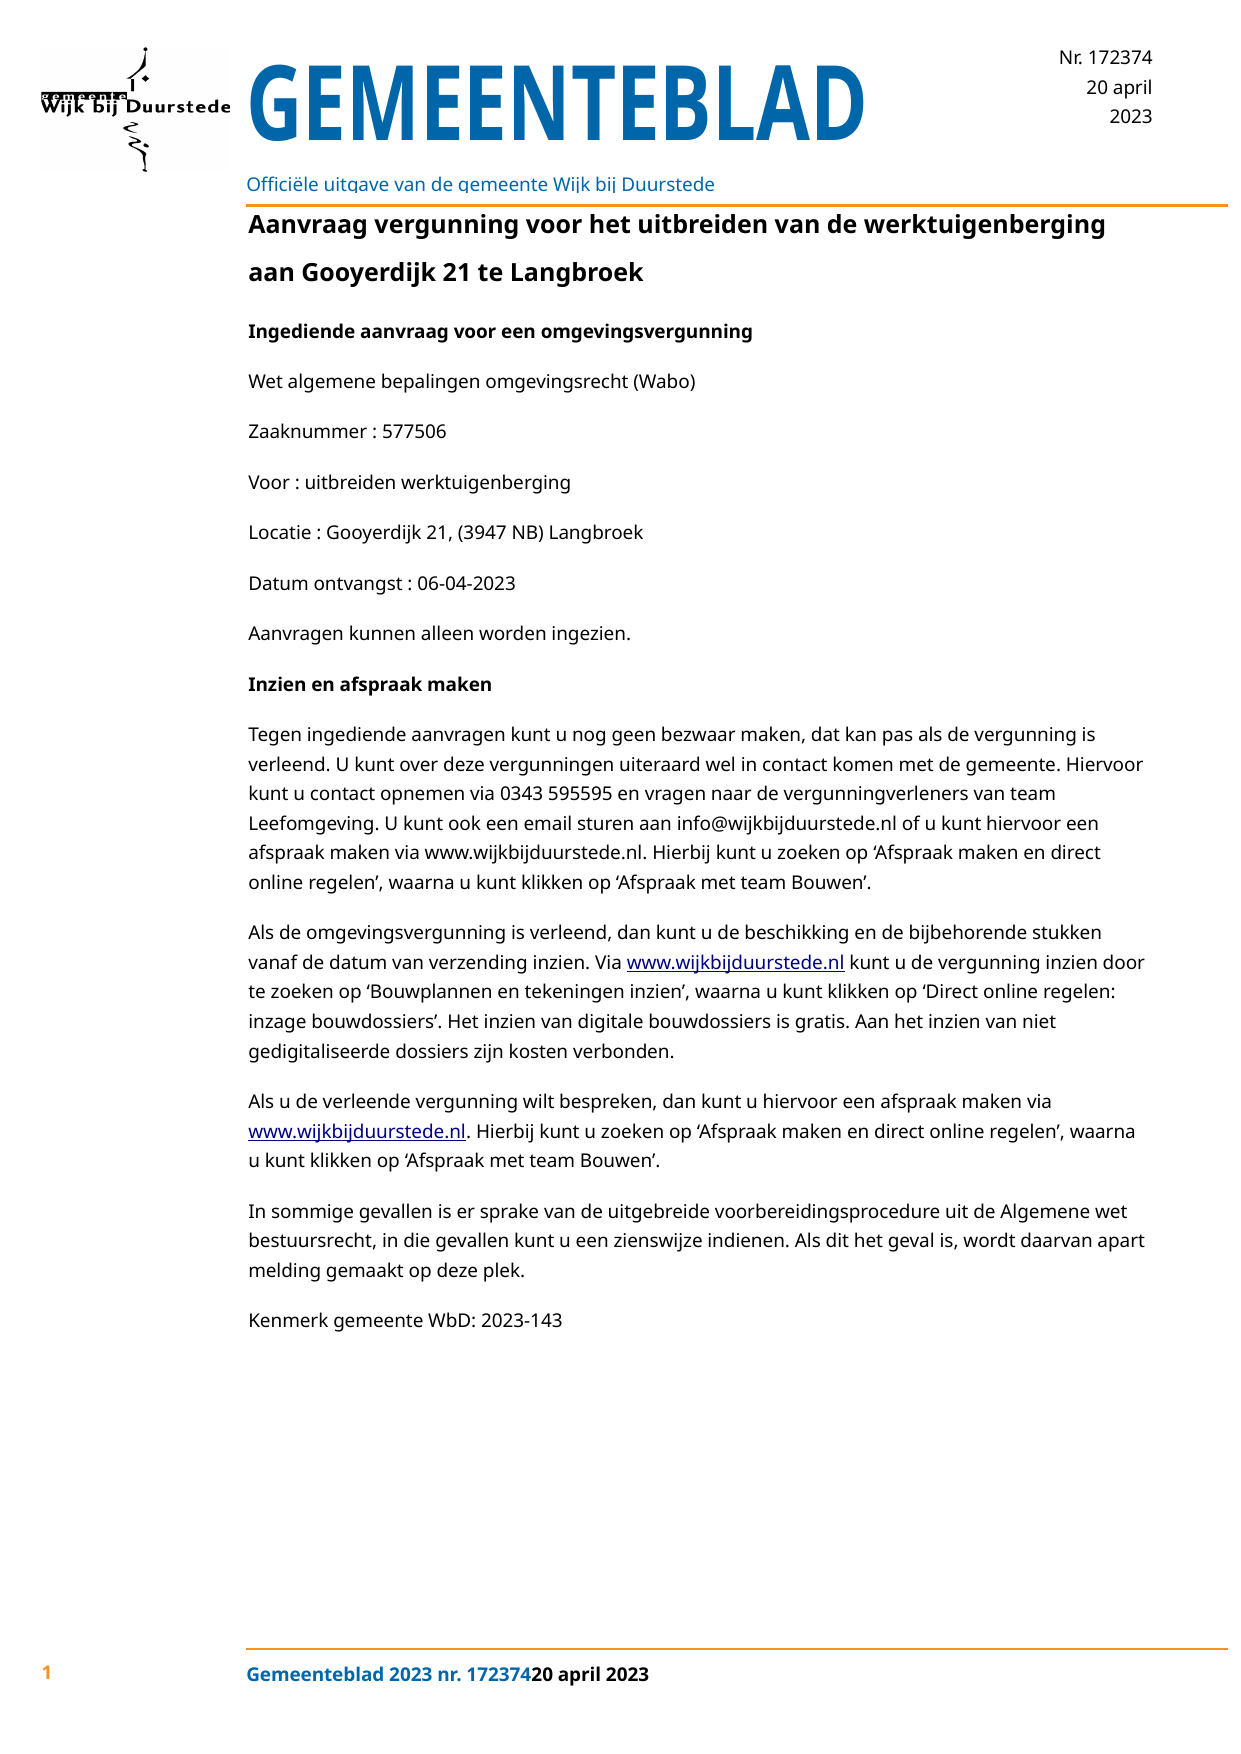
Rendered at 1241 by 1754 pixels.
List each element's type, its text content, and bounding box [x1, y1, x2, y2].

text Als u de verleende vergunning wilt bespreken, dan kunt u hiervoor een afspraak maken via www.wijkbijduurstede.nl. Hierbij kunt u zoeken op ‘Afspraak maken en direct online regelen’, waarna u kunt klikken op ‘Afspraak met team Bouwen’. [248, 1088, 1152, 1173]
text Locatie : Gooyerdijk 21, (3947 NB) Langbroek [248, 519, 1152, 545]
text Inzien en afspraak maken [248, 671, 1152, 697]
text Datum ontvangst : 06-04-2023 [248, 570, 1152, 596]
text Zaaknummer : 577506 [248, 419, 1152, 444]
picture [41, 47, 231, 172]
text Aanvragen kunnen alleen worden ingezien. [248, 620, 1152, 646]
text Ingediende aanvraag voor een omgevingsvergunning [248, 318, 1152, 344]
text Kenmerk gemeente WbD: 2023-143 [248, 1307, 1152, 1333]
text Voor : uitbreiden werktuigenberging [248, 469, 1152, 495]
text In sommige gevallen is er sprake van de uitgebreide voorbereidingsprocedure uit de Algemene wet bestuursrecht, in die gevallen kunt u een zienswijze indienen. Als dit het geval is, wordt daarvan apart melding gemaakt op deze plek. [248, 1198, 1152, 1283]
text Wet algemene bepalingen omgevingsrecht (Wabo) [248, 368, 1152, 394]
text Als de omgevingsvergunning is verleend, dan kunt u de beschikking en de bijbehorende stukken vanaf de datum van verzending inzien. Via www.wijkbijduurstede.nl kunt u de vergunning inzien door te zoeken op ‘Bouwplannen en tekeningen inzien’, waarna u kunt klikken op ‘Direct online regelen: inzage bouwdossiers’. Het inzien van digitale bouwdossiers is gratis. Aan het inzien van niet gedigitaliseerde dossiers zijn kosten verbonden. [248, 919, 1152, 1064]
text Aanvraag vergunning voor het uitbreiden van de werktuigenberging aan Gooyerdijk 21 te Langbroek [248, 207, 1152, 288]
text Tegen ingediende aanvragen kunt u nog geen bezwaar maken, dat kan pas als de vergunning is verleend. U kunt over deze vergunningen uiteraard wel in contact komen met de gemeente. Hiervoor kunt u contact opnemen via 0343 595595 en vragen naar de vergunningverleners van team Leefomgeving. U kunt ook een email sturen aan info@wijkbijduurstede.nl of u kunt hiervoor een afspraak maken via www.wijkbijduurstede.nl. Hierbij kunt u zoeken op ‘Afspraak maken en direct online regelen’, waarna u kunt klikken op ‘Afspraak met team Bouwen’. [248, 721, 1152, 895]
